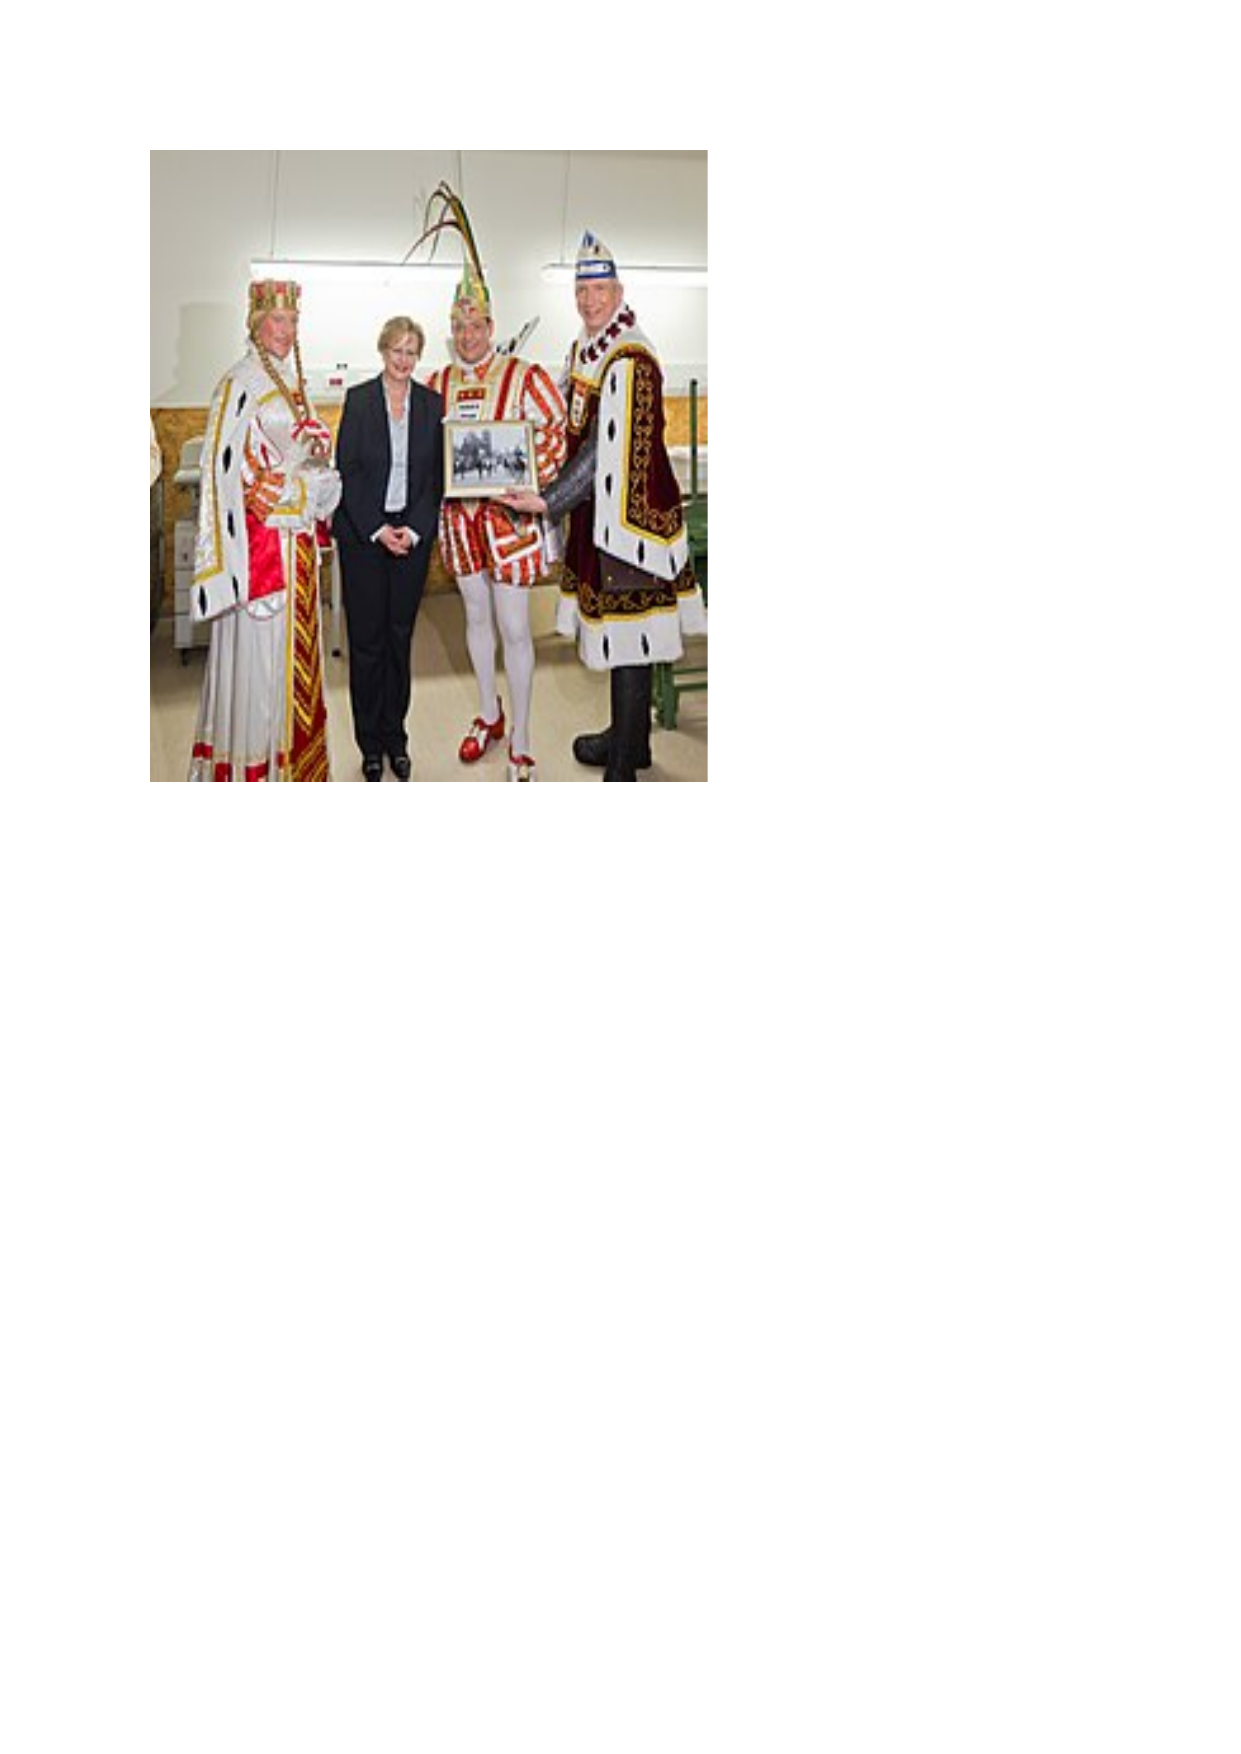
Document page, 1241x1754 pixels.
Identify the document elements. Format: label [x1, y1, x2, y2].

picture [150, 150, 708, 782]
